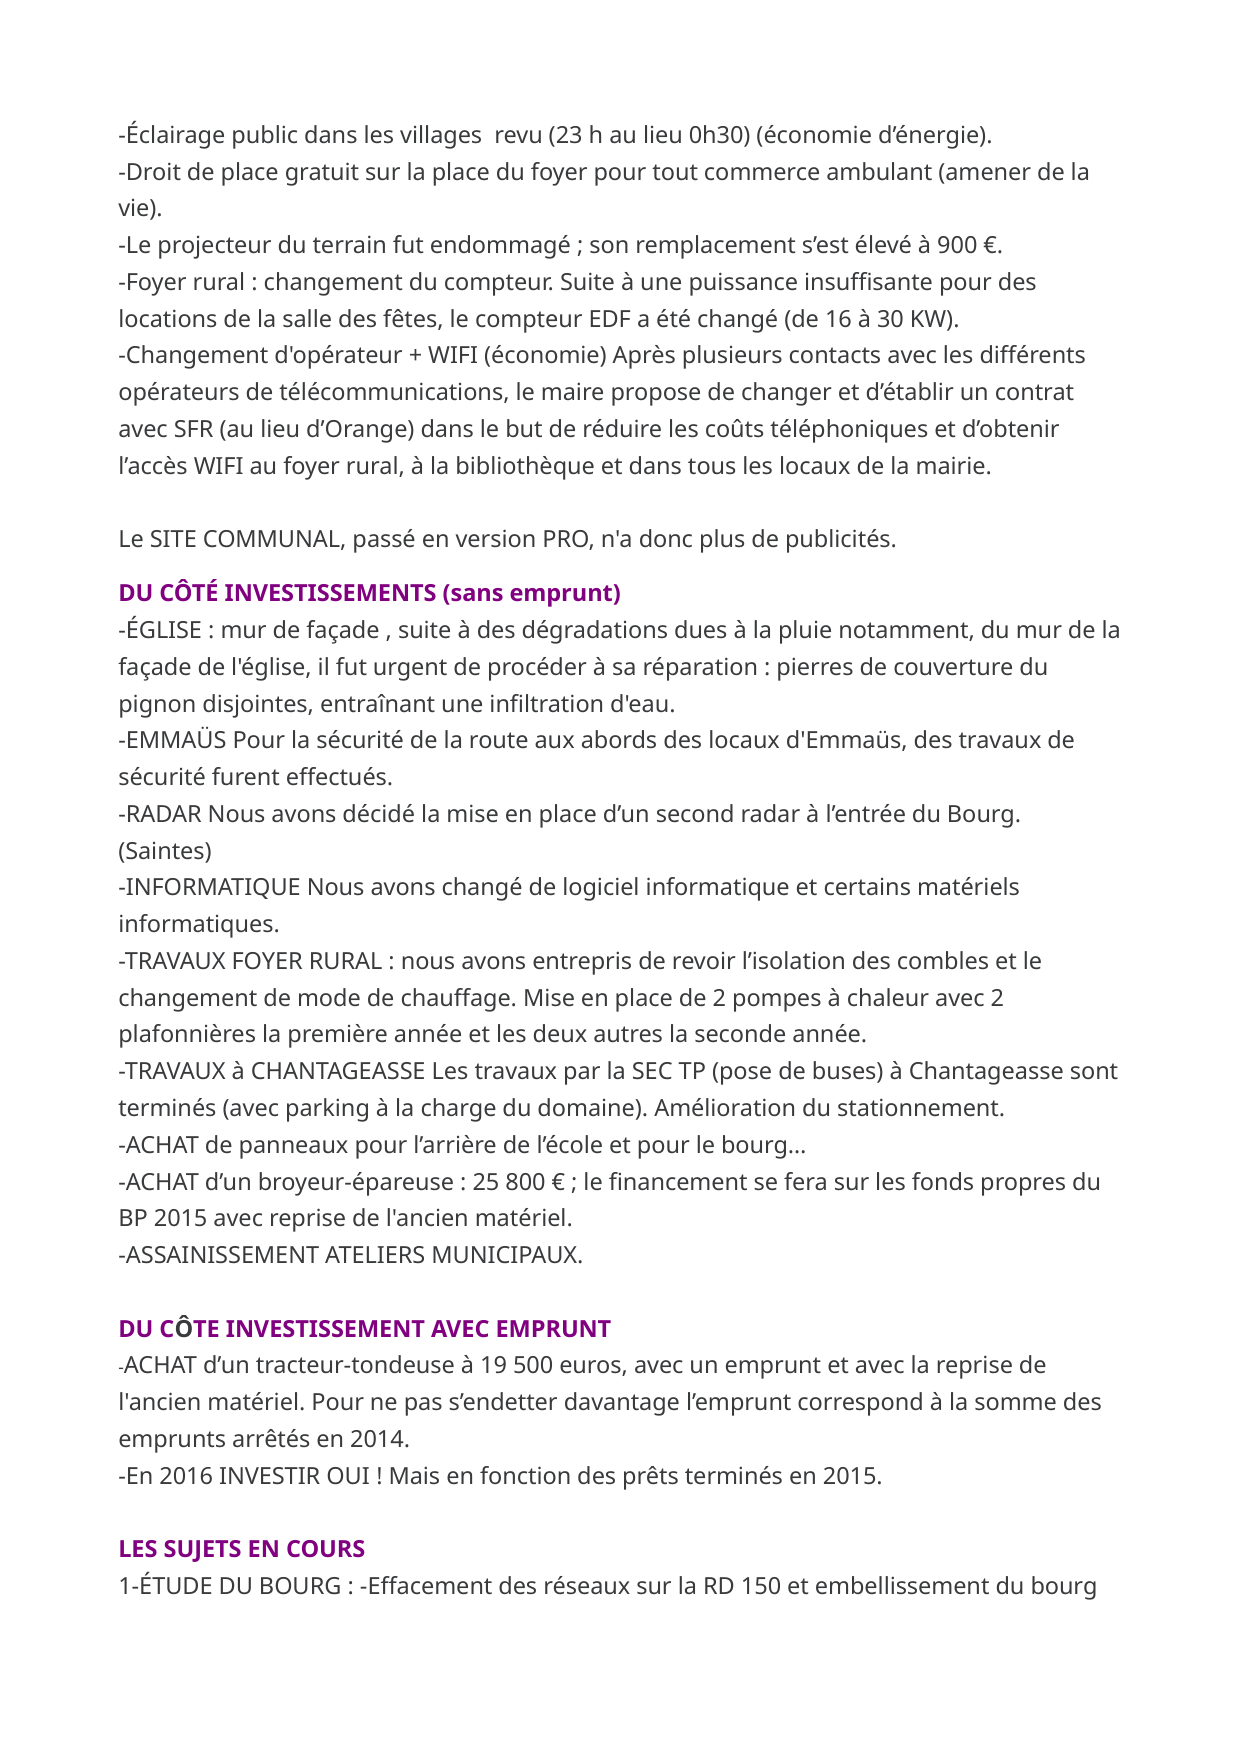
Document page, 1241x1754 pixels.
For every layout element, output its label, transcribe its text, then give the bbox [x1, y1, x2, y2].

text -Éclairage public dans les villages revu (23 h au lieu 0h30) (économie d’énergie). -Droit de place gratuit sur la place du foyer pour tout commerce ambulant (amener de la vie). -Le projecteur du terrain fut endommagé ; son remplacement s’est élevé à 900 €. -Foyer rural : changement du compteur. Suite à une puissance insuffisante pour des locations de la salle des fêtes, le compteur EDF a été changé (de 16 à 30 KW). -Changement d'opérateur + WIFI (économie) Après plusieurs contacts avec les différents opérateurs de télécommunications, le maire propose de changer et d’établir un contrat avec SFR (au lieu d’Orange) dans le but de réduire les coûts téléphoniques et d’obtenir l’accès WIFI au foyer rural, à la bibliothèque et dans tous les locaux de la mairie. Le SITE COMMUNAL, passé en version PRO, n'a donc plus de publicités. [118, 118, 1122, 554]
text DU CÔTÉ INVESTISSEMENTS (sans emprunt) -ÉGLISE : mur de façade , suite à des dégradations dues à la pluie notamment, du mur de la façade de l'église, il fut urgent de procéder à sa réparation : pierres de couverture du pignon disjointes, entraînant une infiltration d'eau. -EMMAÜS Pour la sécurité de la route aux abords des locaux d'Emmaüs, des travaux de sécurité furent effectués. -RADAR Nous avons décidé la mise en place d’un second radar à l’entrée du Bourg. (Saintes) -INFORMATIQUE Nous avons changé de logiciel informatique et certains matériels informatiques. -TRAVAUX FOYER RURAL : nous avons entrepris de revoir l’isolation des combles et le changement de mode de chauffage. Mise en place de 2 pompes à chaleur avec 2 plafonnières la première année et les deux autres la seconde année. -TRAVAUX à CHANTAGEASSE Les travaux par la SEC TP (pose de buses) à Chantageasse sont terminés (avec parking à la charge du domaine). Amélioration du stationnement. -ACHAT de panneaux pour l’arrière de l’école et pour le bourg… -ACHAT d’un broyeur-épareuse : 25 800 € ; le financement se fera sur les fonds propres du BP 2015 avec reprise de l'ancien matériel. -ASSAINISSEMENT ATELIERS MUNICIPAUX. DU CÔTE INVESTISSEMENT AVEC EMPRUNT -ACHAT d’un tracteur-tondeuse à 19 500 euros, avec un emprunt et avec la reprise de l'ancien matériel. Pour ne pas s’endetter davantage l’emprunt correspond à la somme des emprunts arrêtés en 2014. -En 2016 INVESTIR OUI ! Mais en fonction des prêts terminés en 2015. LES SUJETS EN COURS 1-ÉTUDE DU BOURG : -Effacement des réseaux sur la RD 150 et embellissement du bourg [118, 577, 1122, 1601]
